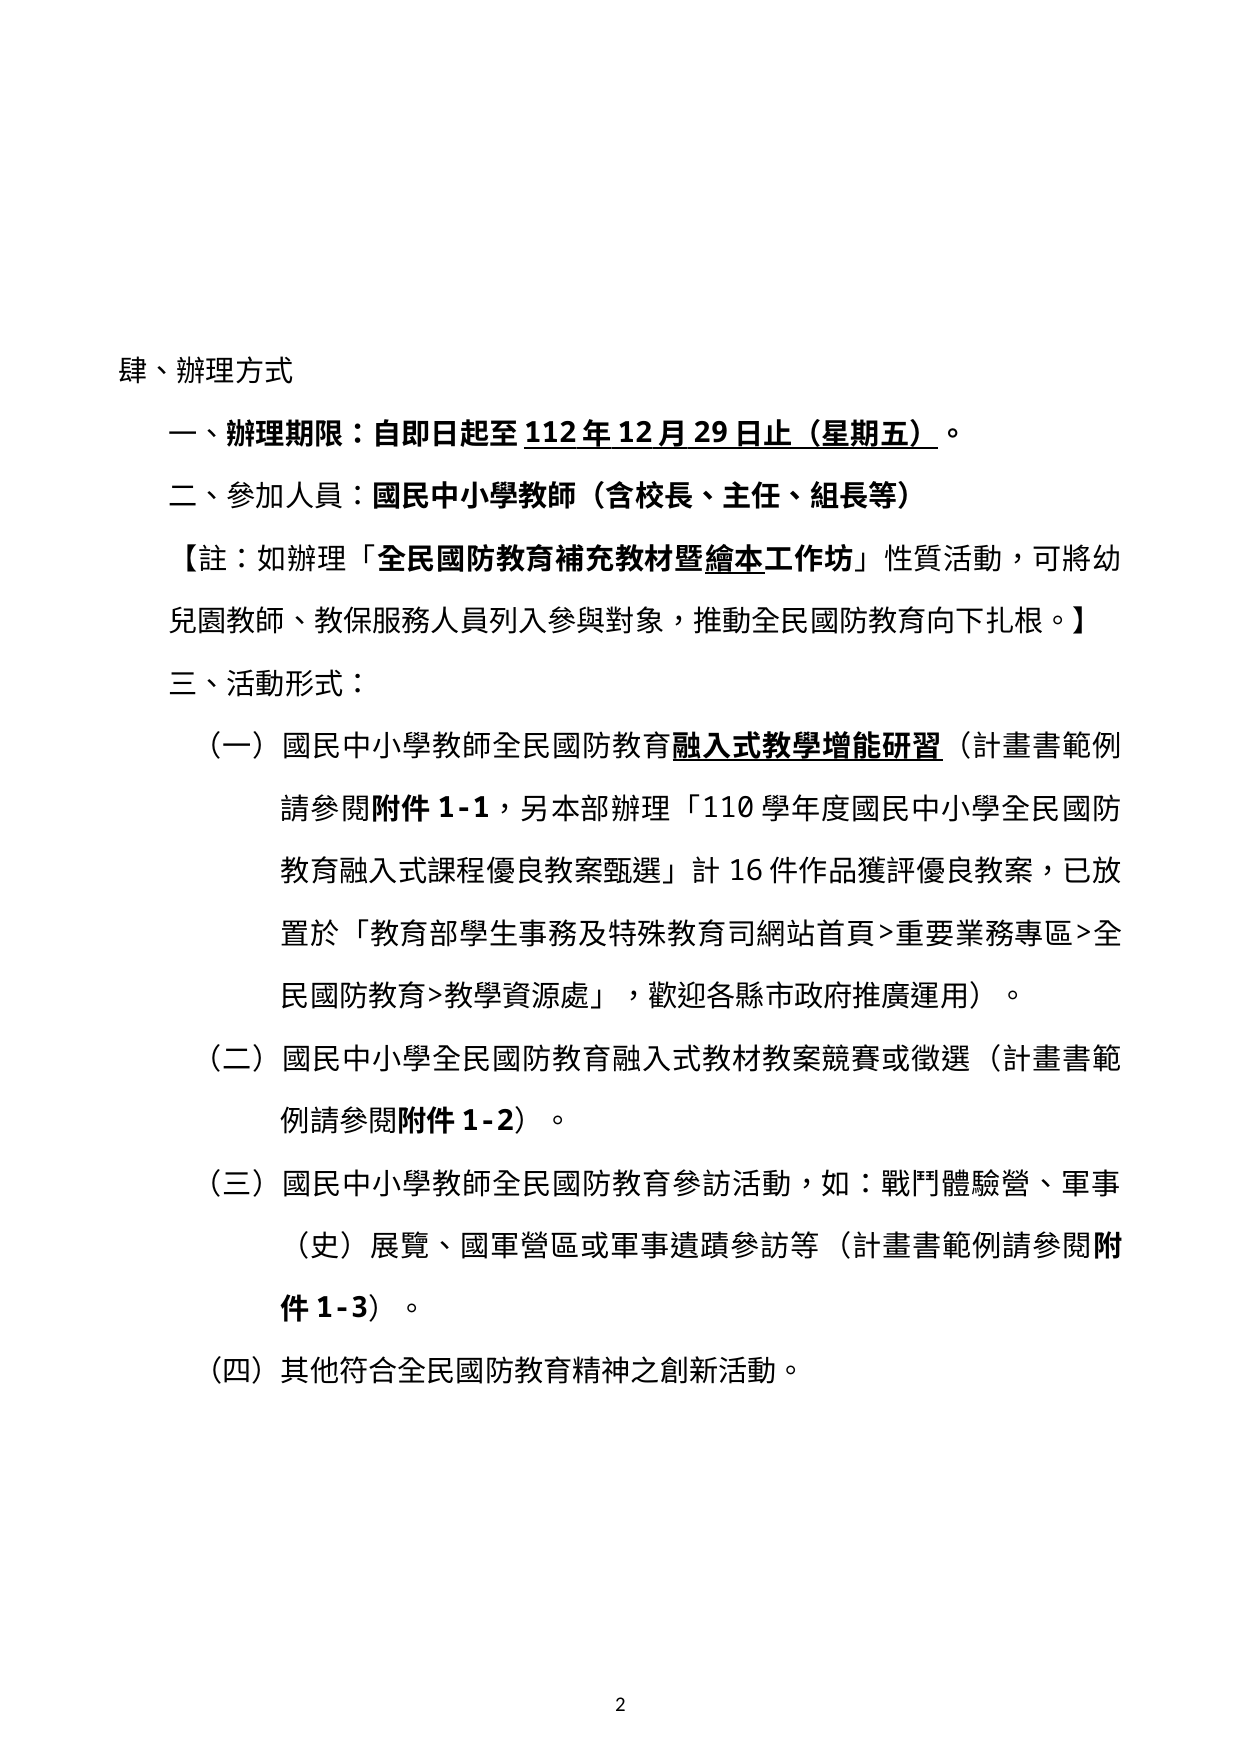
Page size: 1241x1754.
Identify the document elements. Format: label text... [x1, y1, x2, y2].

text （一）國民中小學教師全民國防教育融入式教學增能研習（計畫書範例請參閱附件1-1，另本部辦理「110學年度國民中小學全民國防教育融入式課程優良教案甄選」計16件作品獲評優良教案，已放置於「教育部學生事務及特殊教育司網站首頁>重要業務專區>全民國防教育>教學資源處」，歡迎各縣市政府推廣運用）。 [192, 702, 1122, 1015]
text （三）國民中小學教師全民國防教育參訪活動，如：戰鬥體驗營、軍事（史）展覽、國軍營區或軍事遺蹟參訪等（計畫書範例請參閱附件1-3）。 [192, 1140, 1122, 1327]
text （四）其他符合全民國防教育精神之創新活動。 [193, 1327, 1122, 1390]
text 【註：如辦理「全民國防教育補充教材暨繪本工作坊」性質活動，可將幼兒園教師、教保服務人員列入參與對象，推動全民國防教育向下扎根。】 [168, 515, 1122, 640]
text 三、活動形式： [168, 640, 1122, 702]
text 二、參加人員：國民中小學教師（含校長、主任、組長等） [168, 452, 1122, 515]
text （二）國民中小學全民國防教育融入式教材教案競賽或徵選（計畫書範例請參閱附件1-2）。 [192, 1015, 1122, 1140]
text 一、辦理期限：自即日起至112年12月29日止（星期五）。 [168, 390, 1122, 452]
text 肆、辦理方式 [118, 327, 1122, 390]
